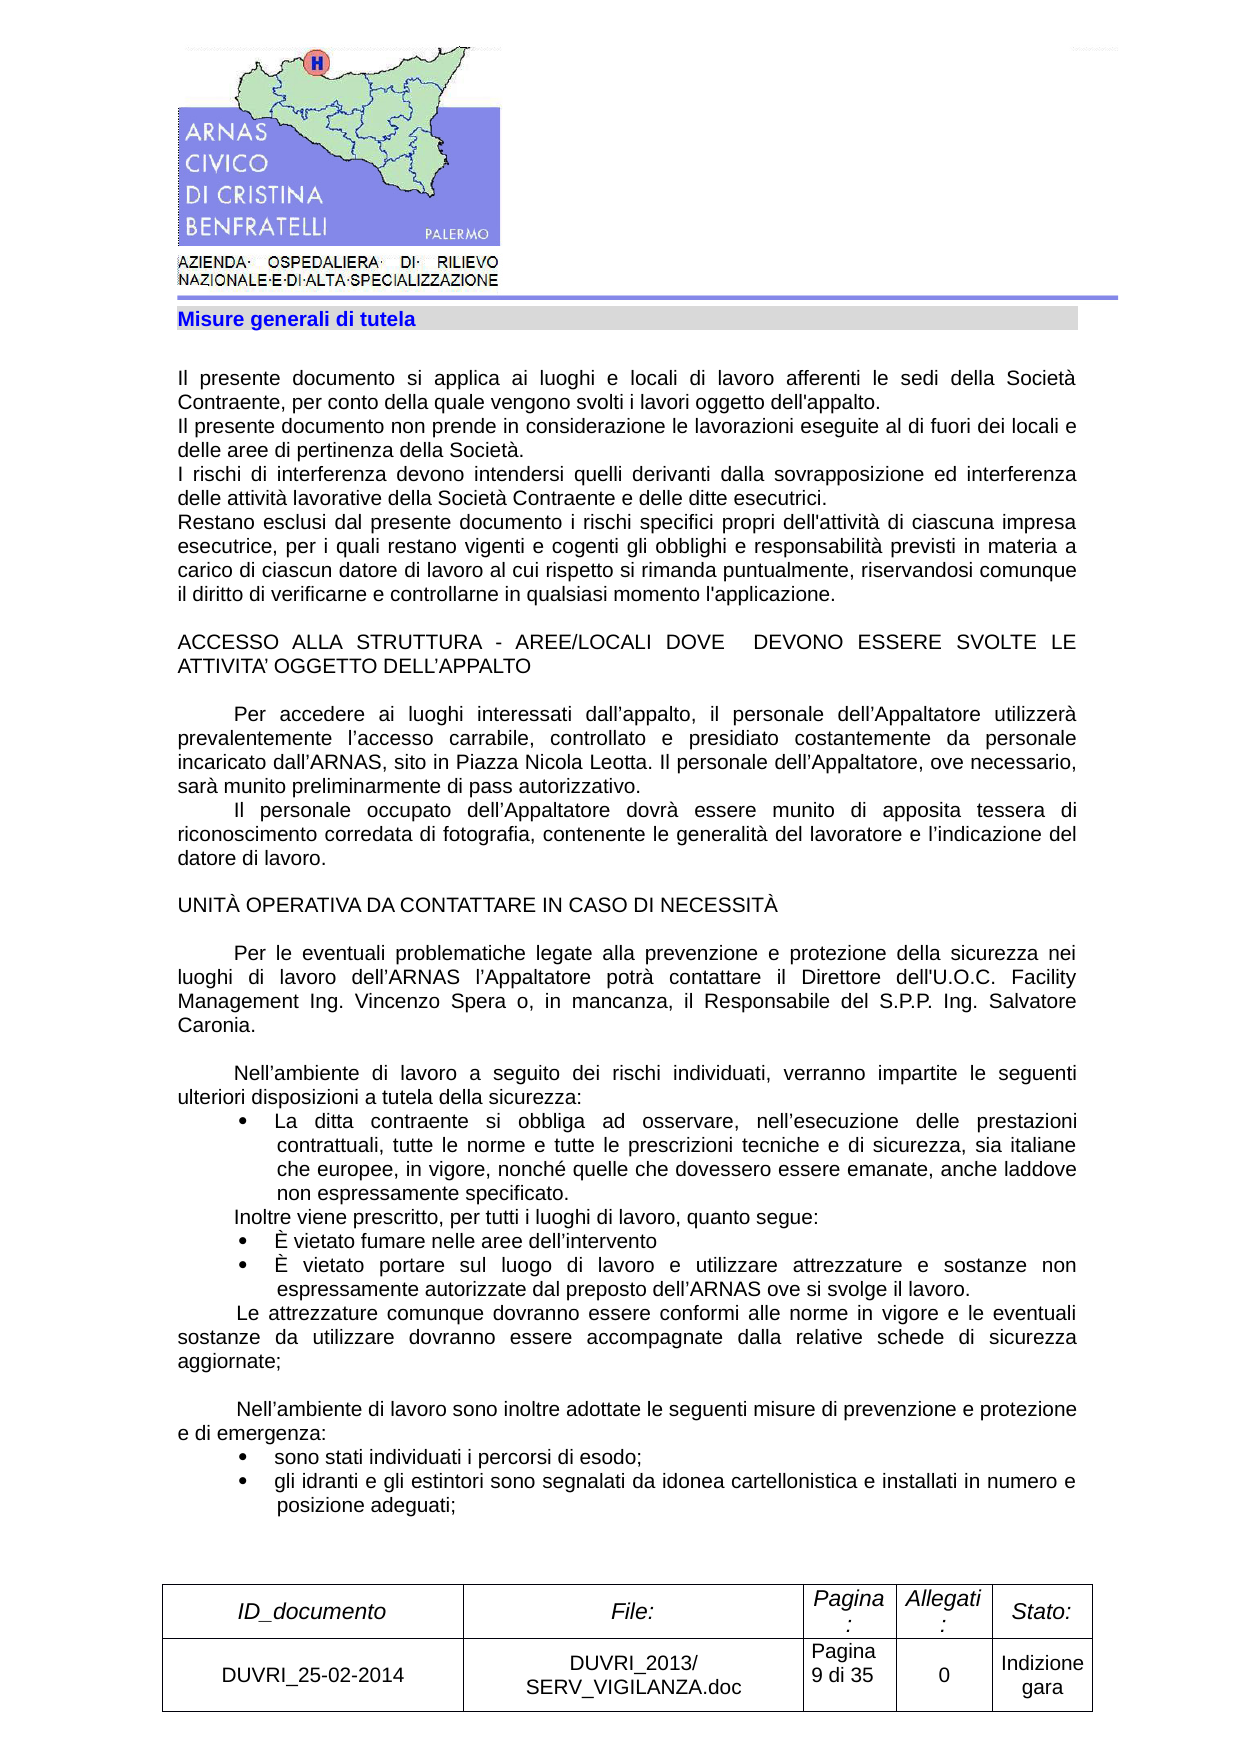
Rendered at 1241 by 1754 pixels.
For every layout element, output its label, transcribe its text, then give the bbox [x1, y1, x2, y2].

text ACCESSO ALLA STRUTTURA - AREE/LOCALI DOVE DEVONO ESSERE SVOLTE LE ATTIVITA’ OGGETTO DELL’APPALTO [177, 630, 1078, 678]
text Nell’ambiente di lavoro sono inoltre adottate le seguenti misure di prevenzione e protezione e di emergenza: [177, 1397, 1078, 1445]
text I rischi di interferenza devono intendersi quelli derivanti dalla sovrapposizione ed interferenza delle attività lavorative della Società Contraente e delle ditte esecutrici. [177, 462, 1078, 510]
text UNITÀ OPERATIVA DA CONTATTARE IN CASO DI NECESSITÀ [177, 893, 1078, 917]
text Il personale occupato dell’Appaltatore dovrà essere munito di apposita tessera di riconoscimento corredata di fotografia, contenente le generalità del lavoratore e l’indicazione del datore di lavoro. [177, 797, 1078, 869]
text Nell’ambiente di lavoro a seguito dei rischi individuati, verranno impartite le seguenti ulteriori disposizioni a tutela della sicurezza: [177, 1061, 1078, 1109]
list sono stati individuati i percorsi di esodo; [239, 1445, 1078, 1469]
text Le attrezzature comunque dovranno essere conformi alle norme in vigore e le eventuali sostanze da utilizzare dovranno essere accompagnate dalla relative schede di sicurezza aggiornate; [177, 1301, 1078, 1373]
text Per accedere ai luoghi interessati dall’appalto, il personale dell’Appaltatore utilizzerà prevalentemente l’accesso carrabile, controllato e presidiato costantemente da personale incaricato dall’ARNAS, sito in Piazza Nicola Leotta. Il personale dell’Appaltatore, ove necessario, sarà munito preliminarmente di pass autorizzativo. [177, 702, 1078, 797]
text Il presente documento non prende in considerazione le lavorazioni eseguite al di fuori dei locali e delle aree di pertinenza della Società. [177, 414, 1078, 462]
picture [177, 44, 1119, 304]
list gli idranti e gli estintori sono segnalati da idonea cartellonistica e installati in numero e posizione adeguati; [239, 1469, 1078, 1517]
list La ditta contraente si obbliga ad osservare, nell’esecuzione delle prestazioni contrattuali, tutte le norme e tutte le prescrizioni tecniche e di sicurezza, sia italiane che europee, in vigore, nonché quelle che dovessero essere emanate, anche laddove non espressamente specificato. [239, 1109, 1078, 1205]
list È vietato fumare nelle aree dell’intervento [239, 1229, 1078, 1253]
text Il presente documento si applica ai luoghi e locali di lavoro afferenti le sedi della Società Contraente, per conto della quale vengono svolti i lavori oggetto dell'appalto. [177, 366, 1078, 414]
text Inoltre viene prescritto, per tutti i luoghi di lavoro, quanto segue: [177, 1205, 1078, 1229]
list È vietato portare sul luogo di lavoro e utilizzare attrezzature e sostanze non espressamente autorizzate dal preposto dell’ARNAS ove si svolge il lavoro. [239, 1253, 1078, 1301]
text Restano esclusi dal presente documento i rischi specifici propri dell'attività di ciascuna impresa esecutrice, per i quali restano vigenti e cogenti gli obblighi e responsabilità previsti in materia a carico di ciascun datore di lavoro al cui rispetto si rimanda puntualmente, riservandosi comunque il diritto di verificarne e controllarne in qualsiasi momento l'applicazione. [177, 510, 1078, 606]
text Per le eventuali problematiche legate alla prevenzione e protezione della sicurezza nei luoghi di lavoro dell’ARNAS l’Appaltatore potrà contattare il Direttore dell'U.O.C. Facility Management Ing. Vincenzo Spera o, in mancanza, il Responsabile del S.P.P. Ing. Salvatore Caronia. [177, 941, 1078, 1037]
subtitle Misure generali di tutela [177, 306, 1078, 330]
